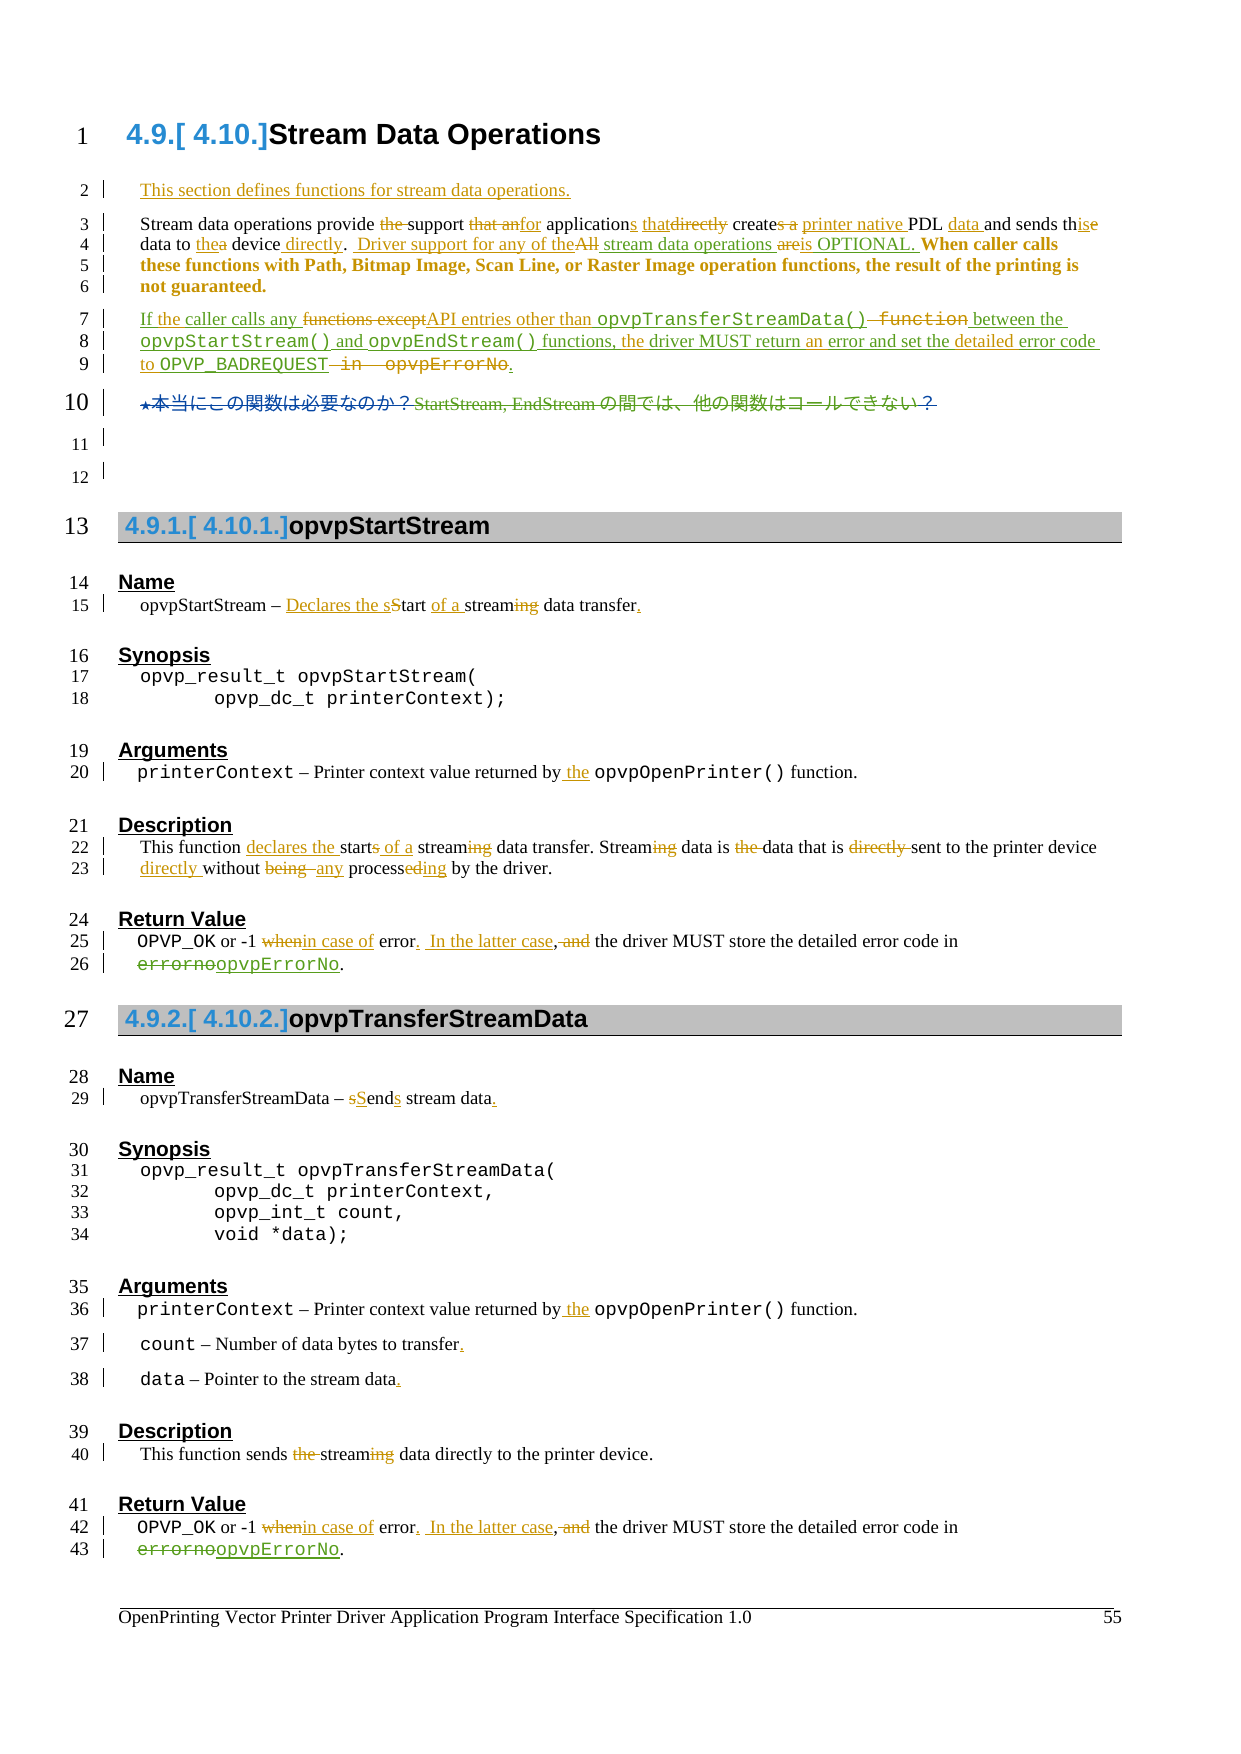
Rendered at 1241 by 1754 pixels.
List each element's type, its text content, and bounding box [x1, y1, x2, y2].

text printerContext – Printer context value returned by the opvpOpenPrinter() function. [137, 762, 1103, 785]
text OPVP_OK or -1 in case of error. In the latter case, the driver MUST store the detailed error code in opvpErrorNo. [137, 1516, 1103, 1561]
text opvpStartStream – Declares the start of a stream data transfer. [140, 594, 1100, 615]
text This section defines functions for stream data operations. [140, 180, 1100, 201]
subtitle Return Value [118, 908, 1122, 931]
subtitle opvpStartStream [118, 512, 1122, 542]
text opvp_result_t opvpTransferStreamData( opvp_dc_t printerContext, opvp_int_t count, void *data); [140, 1161, 1100, 1246]
subtitle Arguments [118, 1275, 1122, 1298]
subtitle Description [118, 814, 1122, 837]
text If the caller calls any API entries other than opvpTransferStreamData() between the opvpStartStream() and opvpEndStream() functions, the driver MUST return an error and set the detailed error code to OPVP_BADREQUEST. [140, 309, 1100, 376]
subtitle Synopsis [118, 644, 1122, 667]
text printerContext – Printer context value returned by the opvpOpenPrinter() function. [137, 1298, 1103, 1321]
text opvpTransferStreamData – Sends stream data. [140, 1088, 1100, 1108]
subtitle Arguments [118, 739, 1122, 762]
subtitle Name [118, 571, 1122, 594]
subtitle Synopsis [118, 1138, 1122, 1161]
subtitle Description [118, 1420, 1122, 1443]
text OPVP_OK or -1 in case of error. In the latter case, the driver MUST store the detailed error code in opvpErrorNo. [137, 931, 1103, 976]
subtitle Stream Data Operations [118, 118, 1122, 151]
subtitle Name [118, 1064, 1122, 1088]
subtitle opvpTransferStreamData [118, 1005, 1122, 1035]
text count – Number of data bytes to transfer. [140, 1333, 1100, 1356]
text Stream data operations provide support for applications that create printer native PDL data and sends this data to the device directly. Driver support for any of the stream data operations is OPTIONAL. When caller calls these functions with Path, Bitmap Image, Scan Line, or Raster Image operation functions, the result of the printing is not guaranteed. [140, 213, 1100, 296]
text This function declares the start of a stream data transfer. Stream data is data that is sent to the printer device directly without any processing by the driver. [140, 837, 1100, 878]
text This function sends stream data directly to the printer device. [140, 1443, 1100, 1464]
subtitle Return Value [118, 1493, 1122, 1516]
text opvp_result_t opvpStartStream( opvp_dc_t printerContext); [140, 667, 1100, 710]
text data – Pointer to the stream data. [140, 1368, 1100, 1391]
